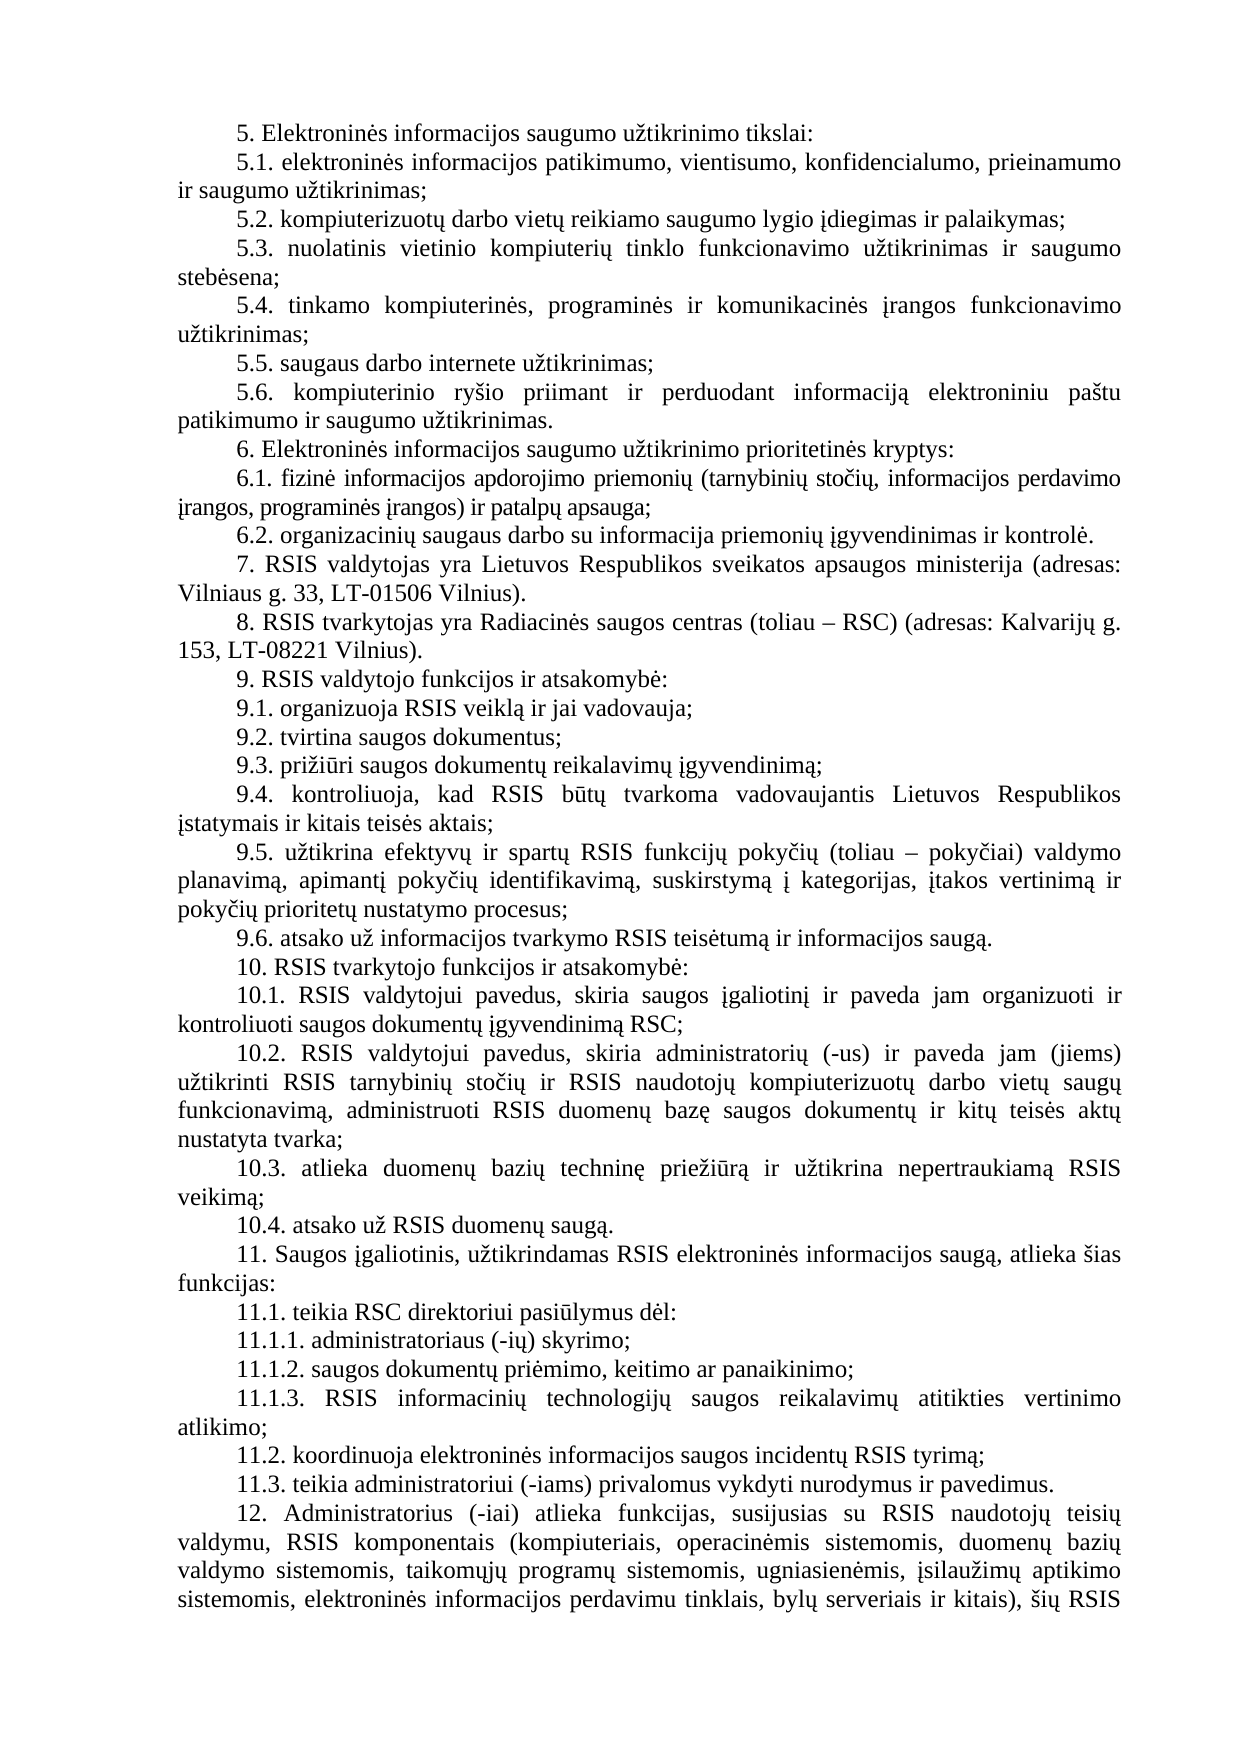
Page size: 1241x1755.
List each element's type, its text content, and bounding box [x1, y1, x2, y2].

text 11.1.3. RSIS informacinių technologijų saugos reikalavimų atitikties vertinimo atlikimo; [177, 1383, 1122, 1441]
text 5.3. nuolatinis vietinio kompiuterių tinklo funkcionavimo užtikrinimas ir saugumo stebėsena; [177, 233, 1122, 291]
text 11. Saugos įgaliotinis, užtikrindamas RSIS elektroninės informacijos saugą, atlieka šias funkcijas: [177, 1239, 1122, 1297]
text 8. RSIS tvarkytojas yra Radiacinės saugos centras (toliau – RSC) (adresas: Kalvarijų g. 153, LT-08221 Vilnius). [177, 607, 1122, 664]
text 11.1.2. saugos dokumentų priėmimo, keitimo ar panaikinimo; [177, 1354, 1122, 1383]
text 12. Administratorius (-iai) atlieka funkcijas, susijusias su RSIS naudotojų teisių valdymu, RSIS komponentais (kompiuteriais, operacinėmis sistemomis, duomenų bazių valdymo sistemomis, taikomųjų programų sistemomis, ugniasienėmis, įsilaužimų aptikimo sistemomis, elektroninės informacijos perdavimu tinklais, bylų serveriais ir kitais), šių RSIS [177, 1498, 1122, 1613]
text 10. RSIS tvarkytojo funkcijos ir atsakomybė: [177, 952, 1122, 981]
text 6.2. organizacinių saugaus darbo su informacija priemonių įgyvendinimas ir kontrolė. [177, 521, 1122, 549]
text 9.2. tvirtina saugos dokumentus; [177, 722, 1122, 751]
text 10.4. atsako už RSIS duomenų saugą. [177, 1211, 1122, 1239]
text 10.2. RSIS valdytojui pavedus, skiria administratorių (-us) ir paveda jam (jiems) užtikrinti RSIS tarnybinių stočių ir RSIS naudotojų kompiuterizuotų darbo vietų saugų funkcionavimą, administruoti RSIS duomenų bazę saugos dokumentų ir kitų teisės aktų nustatyta tvarka; [177, 1038, 1122, 1153]
text 10.1. RSIS valdytojui pavedus, skiria saugos įgaliotinį ir paveda jam organizuoti ir kontroliuoti saugos dokumentų įgyvendinimą RSC; [177, 981, 1122, 1038]
text 9. RSIS valdytojo funkcijos ir atsakomybė: [177, 664, 1122, 693]
text 11.1. teikia RSC direktoriui pasiūlymus dėl: [177, 1297, 1122, 1326]
text 6. Elektroninės informacijos saugumo užtikrinimo prioritetinės kryptys: [177, 434, 1122, 463]
text 5.1. elektroninės informacijos patikimumo, vientisumo, konfidencialumo, prieinamumo ir saugumo užtikrinimas; [177, 147, 1122, 204]
text 11.1.1. administratoriaus (-ių) skyrimo; [177, 1326, 1122, 1354]
text 9.1. organizuoja RSIS veiklą ir jai vadovauja; [177, 693, 1122, 722]
text 5.5. saugaus darbo internete užtikrinimas; [177, 348, 1122, 377]
text 9.4. kontroliuoja, kad RSIS būtų tvarkoma vadovaujantis Lietuvos Respublikos įstatymais ir kitais teisės aktais; [177, 779, 1122, 837]
text 11.3. teikia administratoriui (-iams) privalomus vykdyti nurodymus ir pavedimus. [177, 1469, 1122, 1498]
text 6.1. fizinė informacijos apdorojimo priemonių (tarnybinių stočių, informacijos perdavimo įrangos, programinės įrangos) ir patalpų apsauga; [177, 463, 1122, 521]
text 7. RSIS valdytojas yra Lietuvos Respublikos sveikatos apsaugos ministerija (adresas: Vilniaus g. 33, LT-01506 Vilnius). [177, 549, 1122, 607]
text 9.3. prižiūri saugos dokumentų reikalavimų įgyvendinimą; [177, 751, 1122, 779]
text 5. Elektroninės informacijos saugumo užtikrinimo tikslai: [177, 118, 1122, 147]
text 5.4. tinkamo kompiuterinės, programinės ir komunikacinės įrangos funkcionavimo užtikrinimas; [177, 291, 1122, 348]
text 5.6. kompiuterinio ryšio priimant ir perduodant informaciją elektroniniu paštu patikimumo ir saugumo užtikrinimas. [177, 377, 1122, 434]
text 9.6. atsako už informacijos tvarkymo RSIS teisėtumą ir informacijos saugą. [177, 923, 1122, 952]
text 11.2. koordinuoja elektroninės informacijos saugos incidentų RSIS tyrimą; [177, 1441, 1122, 1469]
text 9.5. užtikrina efektyvų ir spartų RSIS funkcijų pokyčių (toliau – pokyčiai) valdymo planavimą, apimantį pokyčių identifikavimą, suskirstymą į kategorijas, įtakos vertinimą ir pokyčių prioritetų nustatymo procesus; [177, 837, 1122, 923]
text 10.3. atlieka duomenų bazių techninę priežiūrą ir užtikrina nepertraukiamą RSIS veikimą; [177, 1153, 1122, 1211]
text 5.2. kompiuterizuotų darbo vietų reikiamo saugumo lygio įdiegimas ir palaikymas; [177, 204, 1122, 233]
